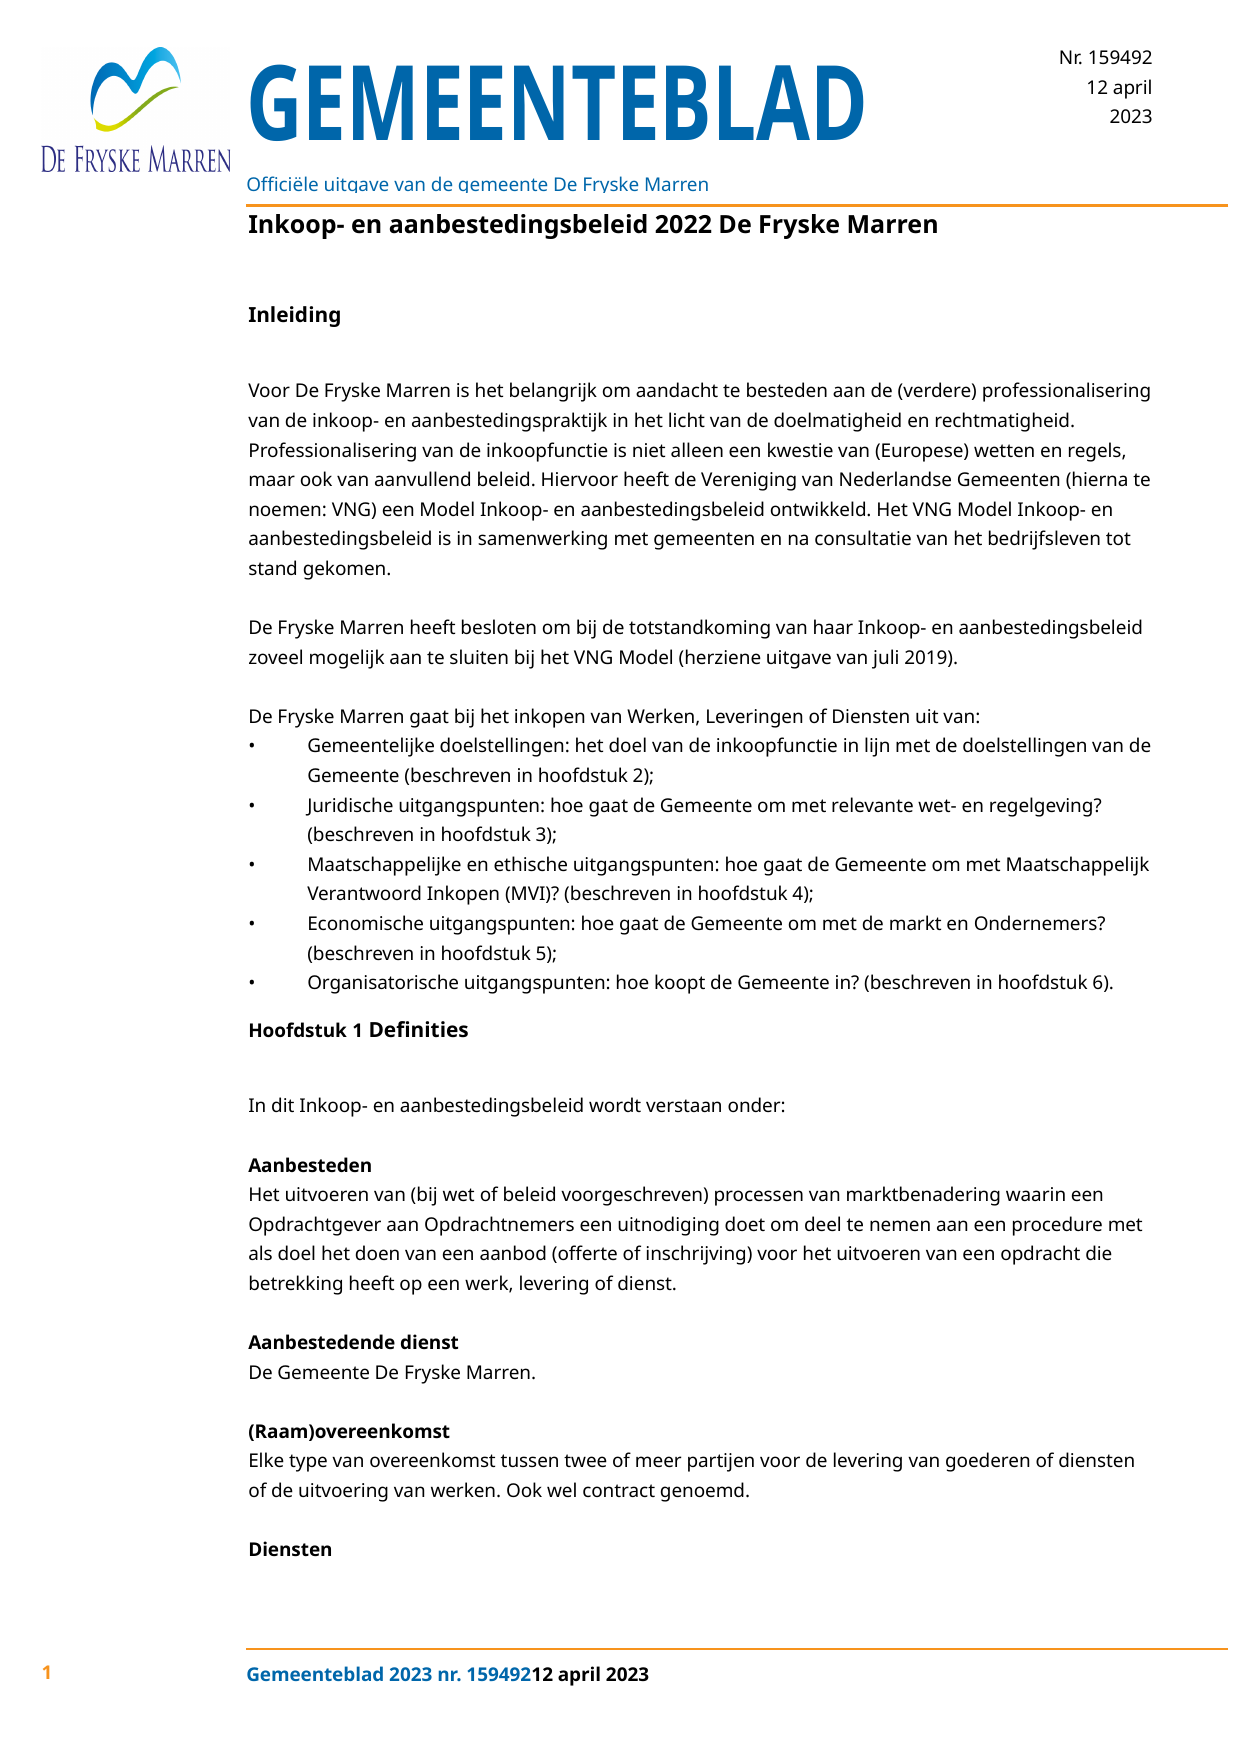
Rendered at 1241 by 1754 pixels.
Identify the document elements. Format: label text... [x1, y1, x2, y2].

list Juridische uitgangspunten: hoe gaat de Gemeente om met relevante wet- en regelgeving? (beschreven in hoofdstuk 3); [248, 792, 1152, 847]
text In dit Inkoop- en aanbestedingsbeleid wordt verstaan onder: [248, 1093, 1152, 1118]
text De Gemeente De Fryske Marren. [248, 1359, 1152, 1384]
text Aanbesteden [248, 1152, 1152, 1177]
picture [41, 47, 231, 172]
text Aanbestedende dienst [248, 1329, 1152, 1355]
list Maatschappelijke en ethische uitgangspunten: hoe gaat de Gemeente om met Maatschappelijk Verantwoord Inkopen (MVI)? (beschreven in hoofdstuk 4); [248, 851, 1152, 906]
text Hoofdstuk 1 Definities [248, 1015, 1152, 1043]
text Elke type van overeenkomst tussen twee of meer partijen voor de levering van goederen of diensten of de uitvoering van werken. Ook wel contract genoemd. [248, 1448, 1152, 1503]
text Diensten [248, 1536, 1152, 1562]
text De Fryske Marren gaat bij het inkopen van Werken, Leveringen of Diensten uit van: [248, 703, 1152, 729]
list Gemeentelijke doelstellingen: het doel van de inkoopfunctie in lijn met de doelstellingen van de Gemeente (beschreven in hoofdstuk 2); [248, 733, 1152, 788]
text (Raam)overeenkomst [248, 1418, 1152, 1444]
text Het uitvoeren van (bij wet of beleid voorgeschreven) processen van marktbenadering waarin een Opdrachtgever aan Opdrachtnemers een uitnodiging doet om deel te nemen aan een procedure met als doel het doen van een aanbod (offerte of inschrijving) voor het uitvoeren van een opdracht die betrekking heeft op een werk, levering of dienst. [248, 1181, 1152, 1296]
list Economische uitgangspunten: hoe gaat de Gemeente om met de markt en Ondernemers? (beschreven in hoofdstuk 5); [248, 910, 1152, 965]
list Organisatorische uitgangspunten: hoe koopt de Gemeente in? (beschreven in hoofdstuk 6). [248, 969, 1152, 995]
text Voor De Fryske Marren is het belangrijk om aandacht te besteden aan de (verdere) professionalisering van de inkoop- en aanbestedingspraktijk in het licht van de doelmatigheid en rechtmatigheid. Professionalisering van de inkoopfunctie is niet alleen een kwestie van (Europese) wetten en regels, maar ook van aanvullend beleid. Hiervoor heeft de Vereniging van Nederlandse Gemeenten (hierna te noemen: VNG) een Model Inkoop- en aanbestedingsbeleid ontwikkeld. Het VNG Model Inkoop- en aanbestedingsbeleid is in samenwerking met gemeenten en na consultatie van het bedrijfsleven tot stand gekomen. [248, 378, 1152, 581]
text Inleiding [248, 300, 1152, 328]
text Inkoop- en aanbestedingsbeleid 2022 De Fryske Marren [248, 207, 1152, 241]
text De Fryske Marren heeft besloten om bij de totstandkoming van haar Inkoop- en aanbestedingsbeleid zoveel mogelijk aan te sluiten bij het VNG Model (herziene uitgave van juli 2019). [248, 614, 1152, 669]
